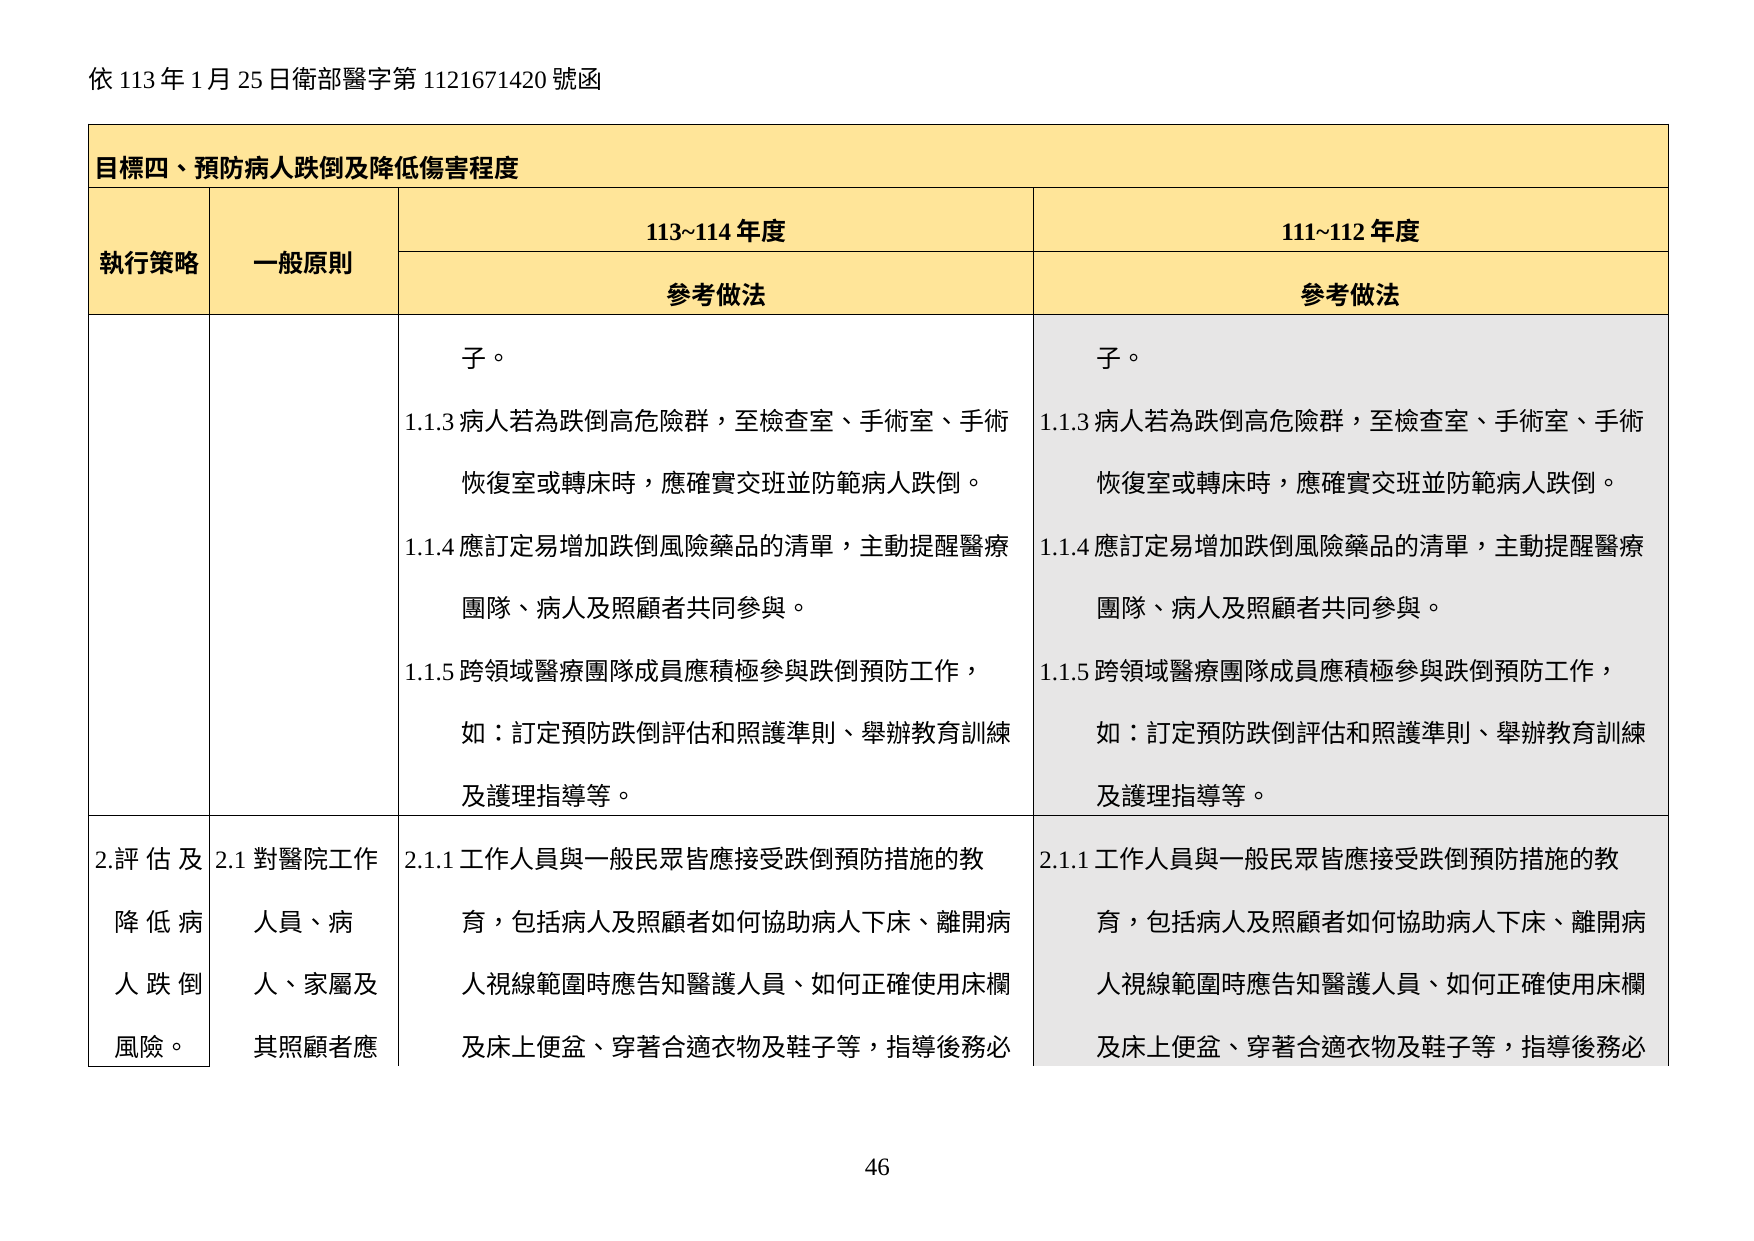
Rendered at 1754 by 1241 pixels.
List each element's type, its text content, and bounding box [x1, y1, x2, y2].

table_cell 1.1.1提供安全的醫療環境，例如： 主動將病人可能使用的物品，如：輔具、眼鏡、拖鞋、床旁叫人鈴拉線、尿壺等，置於病人隨手可得之處。 依病人身體活動需求，主動提供床欄及輔具使用，並教導正確的使用方法。 床輪應置於固定位置且定期檢測其功能。在不做治療的時間，病床高度應降至病人坐於床緣時可雙腳著地，以防起身反作用力前傾跌倒之風險。 下床時可提供家屬使用移位固定帶。 支撐時避免使用會傾斜或可能會滑動的傢俱，如：床旁桌或帶輪點滴架。 保持病房與浴廁地面清潔乾燥，通道（特別是病床至浴廁間通道）無障礙物及充足的照明（如：夜燈或地燈）。地面潮濕時則需設置警示標誌。 浴廁加裝止滑設施、扶手及叫人鈴。 體重計加裝扶手，如：外圍輔以助行器、底下加裝止滑墊或加強固定。 乘坐輪椅及嬰兒推車時應給予適當的固定，如：使用安全固定帶。 定期檢測醫院各項輔具功能（如：輪椅、助行器等）。 落實防跌安全環境查核。 1.1.2病人應穿著大小合適之衣褲及防滑且大小適宜的鞋子。 1.1.3病人若為跌倒高危險群，至檢查室、手術室、手術恢復室或轉床時，應確實交班並防範病人跌倒。 1.1.4應訂定易增加跌倒風險藥品的清單，主動提醒醫療團隊、病人及照顧者共同參與。 1.1.5跨領域醫療團隊成員應積極參與跌倒預防工作，如：訂定預防跌倒評估和照護準則、舉辦教育訓練及護理指導等。 [399, 315, 1033, 815]
table_cell 對醫院工作人員、病人、家屬及其照顧者應 [210, 816, 398, 1066]
table_cell 參考做法 [1034, 252, 1668, 314]
table_cell 參考做法 [399, 252, 1033, 314]
table_cell 評估及降低病人跌倒風險。 [89, 816, 209, 1066]
table_cell 1.1.1提供安全的醫療環境，例如： 主動將病人可能使用的物品，如：輔具、眼鏡、拖鞋、床旁叫人鈴拉線、尿壺等，置於病人隨手可得之處。 依病人身體活動需求，主動提供床欄及輔具使用，並教導正確的使用方法。 床輪應置於固定位置且定期檢測其功能。在不做治療的時間，病床高度應降至病人坐於床緣時可雙腳著地，以防起身反作用力前傾跌倒之風險。 下床時可提供家屬使用移位固定帶。 支撐時避免使用會傾斜或可能會滑動的傢俱，如：床旁桌或帶輪點滴架。 保持病房與浴廁地面清潔乾燥，通道（特別是病床至浴廁間通道）無障礙物及充足的照明（如：夜燈或地燈）。地面潮濕時則需設置警示標誌。 浴廁加裝止滑設施、扶手及叫人鈴。 體重計加裝扶手，如：外圍輔以助行器、底下加裝止滑墊或加強固定。 乘坐輪椅及嬰兒推車時應給予適當的固定，如：使用安全固定帶。 定期檢測醫院各項輔具功能（如：輪椅、助行器等）。 落實防跌安全環境查核。 1.1.2病人應穿著大小合適之衣褲及防滑且大小適宜的鞋子。 1.1.3病人若為跌倒高危險群，至檢查室、手術室、手術恢復室或轉床時，應確實交班並防範病人跌倒。 1.1.4應訂定易增加跌倒風險藥品的清單，主動提醒醫療團隊、病人及照顧者共同參與。 1.1.5跨領域醫療團隊成員應積極參與跌倒預防工作，如：訂定預防跌倒評估和照護準則、舉辦教育訓練及護理指導等。 [1034, 315, 1668, 815]
table_header 目標四、預防病人跌倒及降低傷害程度 [89, 125, 1668, 187]
table_cell [210, 315, 398, 815]
table_cell 2.1.1工作人員與一般民眾皆應接受跌倒預防措施的教育，包括病人及照顧者如何協助病人下床、離開病人視線範圍時應告知醫護人員、如何正確使用床欄及床上便盆、穿著合適衣物及鞋子等，指導後務必 [399, 816, 1033, 1066]
table_cell 2.1.1工作人員與一般民眾皆應接受跌倒預防措施的教育，包括病人及照顧者如何協助病人下床、離開病人視線範圍時應告知醫護人員、如何正確使用床欄及床上便盆、穿著合適衣物及鞋子等，指導後務必 [1034, 816, 1668, 1066]
table_cell [89, 315, 209, 815]
table_cell 111~112年度 [1034, 188, 1668, 251]
table_cell 執行策略 [89, 188, 209, 314]
table_cell 一般原則 [210, 188, 398, 314]
table_cell 113~114年度 [399, 188, 1033, 251]
